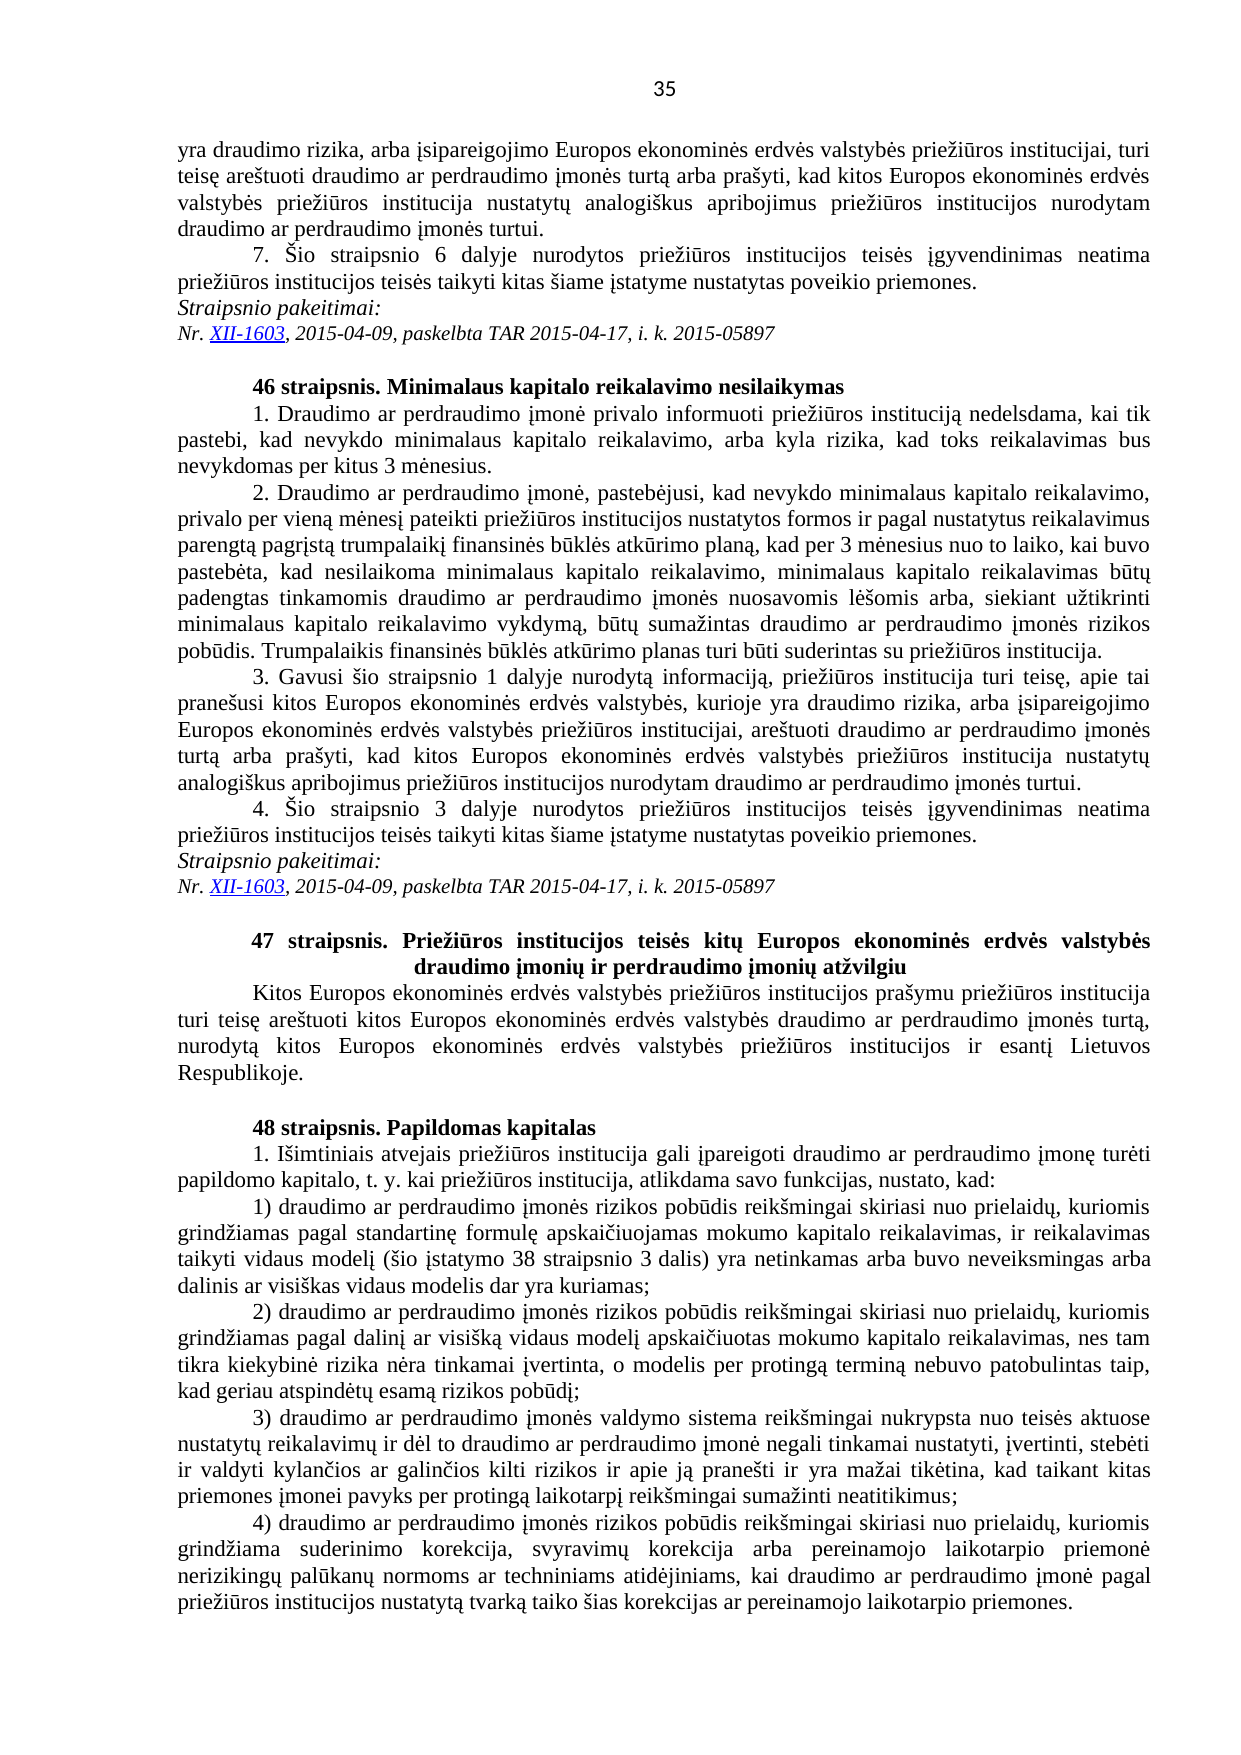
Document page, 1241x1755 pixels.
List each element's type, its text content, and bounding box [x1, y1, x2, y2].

text 2) draudimo ar perdraudimo įmonės rizikos pobūdis reikšmingai skiriasi nuo prielaidų, kuriomis grindžiamas pagal dalinį ar visišką vidaus modelį apskaičiuotas mokumo kapitalo reikalavimas, nes tam tikra kiekybinė rizika nėra tinkamai įvertinta, o modelis per protingą terminą nebuvo patobulintas taip, kad geriau atspindėtų esamą rizikos pobūdį; [177, 1298, 1152, 1403]
text 4. Šio straipsnio 3 dalyje nurodytos priežiūros institucijos teisės įgyvendinimas neatima priežiūros institucijos teisės taikyti kitas šiame įstatyme nustatytas poveikio priemones. [177, 795, 1152, 848]
text 46 straipsnis. Minimalaus kapitalo reikalavimo nesilaikymas [177, 373, 1152, 399]
text 1. Išimtiniais atvejais priežiūros institucija gali įpareigoti draudimo ar perdraudimo įmonę turėti papildomo kapitalo, t. y. kai priežiūros institucija, atlikdama savo funkcijas, nustato, kad: [177, 1140, 1152, 1193]
text 3) draudimo ar perdraudimo įmonės valdymo sistema reikšmingai nukrypsta nuo teisės aktuose nustatytų reikalavimų ir dėl to draudimo ar perdraudimo įmonė negali tinkamai nustatyti, įvertinti, stebėti ir valdyti kylančios ar galinčios kilti rizikos ir apie ją pranešti ir yra mažai tikėtina, kad taikant kitas priemones įmonei pavyks per protingą laikotarpį reikšmingai sumažinti neatitikimus; [177, 1403, 1152, 1509]
text Straipsnio pakeitimai: [177, 848, 1152, 874]
text Kitos Europos ekonominės erdvės valstybės priežiūros institucijos prašymu priežiūros institucija turi teisę areštuoti kitos Europos ekonominės erdvės valstybės draudimo ar perdraudimo įmonės turtą, nurodytą kitos Europos ekonominės erdvės valstybės priežiūros institucijos ir esantį Lietuvos Respublikoje. [177, 979, 1152, 1085]
text yra draudimo rizika, arba įsipareigojimo Europos ekonominės erdvės valstybės priežiūros institucijai, turi teisę areštuoti draudimo ar perdraudimo įmonės turtą arba prašyti, kad kitos Europos ekonominės erdvės valstybės priežiūros institucija nustatytų analogiškus apribojimus priežiūros institucijos nurodytam draudimo ar perdraudimo įmonės turtui. [177, 136, 1152, 241]
text Nr. XII-1603, 2015-04-09, paskelbta TAR 2015-04-17, i. k. 2015-05897 [177, 320, 1152, 344]
text 1) draudimo ar perdraudimo įmonės rizikos pobūdis reikšmingai skiriasi nuo prielaidų, kuriomis grindžiamas pagal standartinę formulę apskaičiuojamas mokumo kapitalo reikalavimas, ir reikalavimas taikyti vidaus modelį (šio įstatymo 38 straipsnio 3 dalis) yra netinkamas arba buvo neveiksmingas arba dalinis ar visiškas vidaus modelis dar yra kuriamas; [177, 1193, 1152, 1298]
text 48 straipsnis. Papildomas kapitalas [177, 1114, 1152, 1140]
text 2. Draudimo ar perdraudimo įmonė, pastebėjusi, kad nevykdo minimalaus kapitalo reikalavimo, privalo per vieną mėnesį pateikti priežiūros institucijos nustatytos formos ir pagal nustatytus reikalavimus parengtą pagrįstą trumpalaikį finansinės būklės atkūrimo planą, kad per 3 mėnesius nuo to laiko, kai buvo pastebėta, kad nesilaikoma minimalaus kapitalo reikalavimo, minimalaus kapitalo reikalavimas būtų padengtas tinkamomis draudimo ar perdraudimo įmonės nuosavomis lėšomis arba, siekiant užtikrinti minimalaus kapitalo reikalavimo vykdymą, būtų sumažintas draudimo ar perdraudimo įmonės rizikos pobūdis. Trumpalaikis finansinės būklės atkūrimo planas turi būti suderintas su priežiūros institucija. [177, 479, 1152, 663]
text Straipsnio pakeitimai: [177, 294, 1152, 320]
text 3. Gavusi šio straipsnio 1 dalyje nurodytą informaciją, priežiūros institucija turi teisę, apie tai pranešusi kitos Europos ekonominės erdvės valstybės, kurioje yra draudimo rizika, arba įsipareigojimo Europos ekonominės erdvės valstybės priežiūros institucijai, areštuoti draudimo ar perdraudimo įmonės turtą arba prašyti, kad kitos Europos ekonominės erdvės valstybės priežiūros institucija nustatytų analogiškus apribojimus priežiūros institucijos nurodytam draudimo ar perdraudimo įmonės turtui. [177, 663, 1152, 795]
text Nr. XII-1603, 2015-04-09, paskelbta TAR 2015-04-17, i. k. 2015-05897 [177, 874, 1152, 898]
text 1. Draudimo ar perdraudimo įmonė privalo informuoti priežiūros instituciją nedelsdama, kai tik pastebi, kad nevykdo minimalaus kapitalo reikalavimo, arba kyla rizika, kad toks reikalavimas bus nevykdomas per kitus 3 mėnesius. [177, 399, 1152, 479]
text 47 straipsnis. Priežiūros institucijos teisės kitų Europos ekonominės erdvės valstybės draudimo įmonių ir perdraudimo įmonių atžvilgiu [251, 927, 1152, 979]
text 7. Šio straipsnio 6 dalyje nurodytos priežiūros institucijos teisės įgyvendinimas neatima priežiūros institucijos teisės taikyti kitas šiame įstatyme nustatytas poveikio priemones. [177, 241, 1152, 294]
text 4) draudimo ar perdraudimo įmonės rizikos pobūdis reikšmingai skiriasi nuo prielaidų, kuriomis grindžiama suderinimo korekcija, svyravimų korekcija arba pereinamojo laikotarpio priemonė nerizikingų palūkanų normoms ar techniniams atidėjiniams, kai draudimo ar perdraudimo įmonė pagal priežiūros institucijos nustatytą tvarką taiko šias korekcijas ar pereinamojo laikotarpio priemones. [177, 1509, 1152, 1614]
